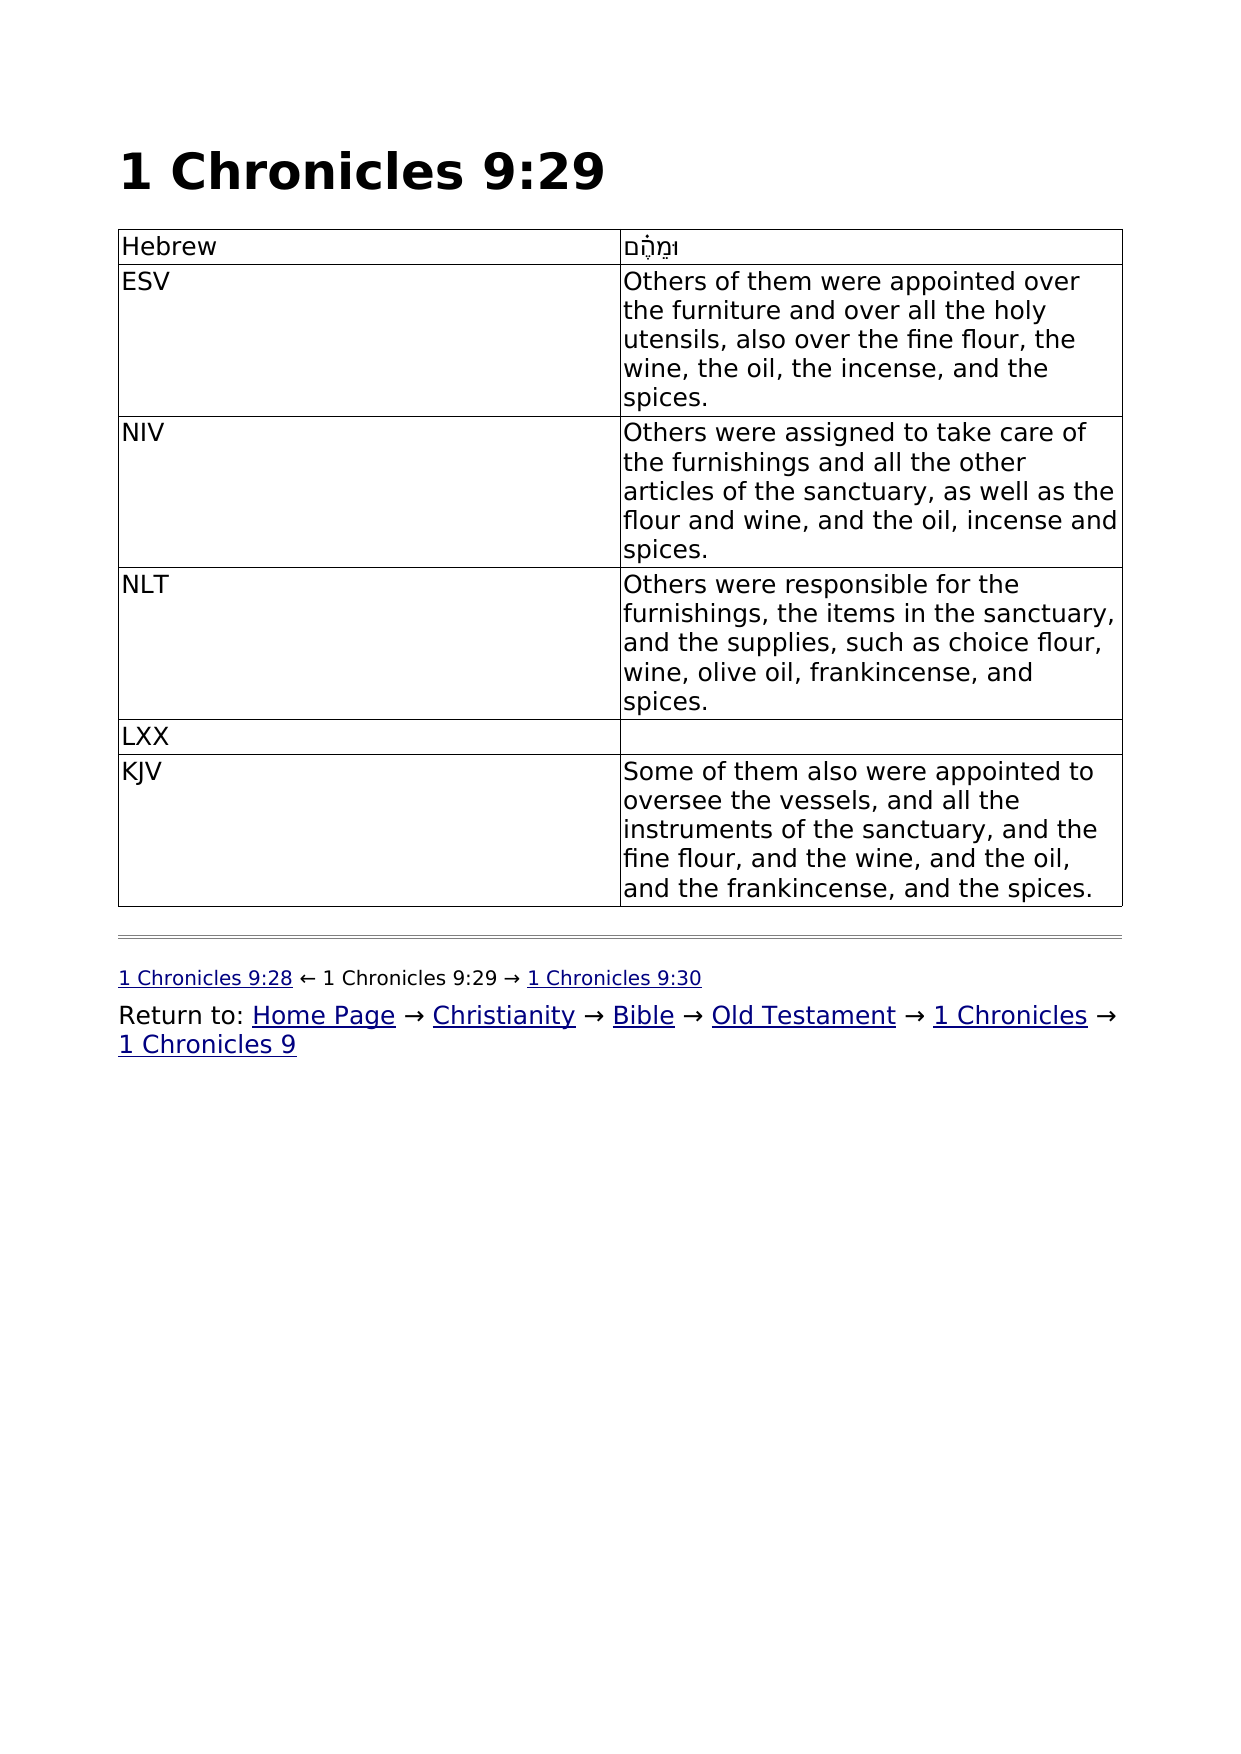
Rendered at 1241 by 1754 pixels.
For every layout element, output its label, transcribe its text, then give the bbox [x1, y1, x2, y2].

table_cell Others were assigned to take care of the furnishings and all the other articles of the sanctuary, as well as the flour and wine, and the oil, incense and spices. [621, 417, 1122, 567]
table_cell NIV [119, 417, 620, 567]
subtitle 1 Chronicles 9:29 [118, 143, 1122, 201]
table_cell NLT [119, 568, 620, 719]
table_cell ESV [119, 265, 620, 416]
table_cell KJV [119, 755, 620, 906]
table_header Hebrew [119, 230, 620, 264]
table_cell Others were responsible for the furnishings, the items in the sanctuary, and the supplies, such as choice flour, wine, olive oil, frankincense, and spices. [621, 568, 1122, 719]
text Return to: Home Page → Christianity → Bible → Old Testament → 1 Chronicles → 1 Chronicles 9 [118, 1001, 1122, 1059]
table_cell Others of them were appointed over the furniture and over all the holy utensils, also over the fine flour, the wine, the oil, the incense, and the spices. [621, 265, 1122, 416]
table_cell [621, 720, 1122, 754]
text 1 Chronicles 9:28 ← 1 Chronicles 9:29 → 1 Chronicles 9:30 [118, 967, 1122, 1001]
table_cell Some of them also were appointed to oversee the vessels, and all the instruments of the sanctuary, and the fine flour, and the wine, and the oil, and the frankincense, and the spices. [621, 755, 1122, 906]
table_header וּמֵהֶ֗ם [621, 230, 1122, 264]
table_cell LXX [119, 720, 620, 754]
